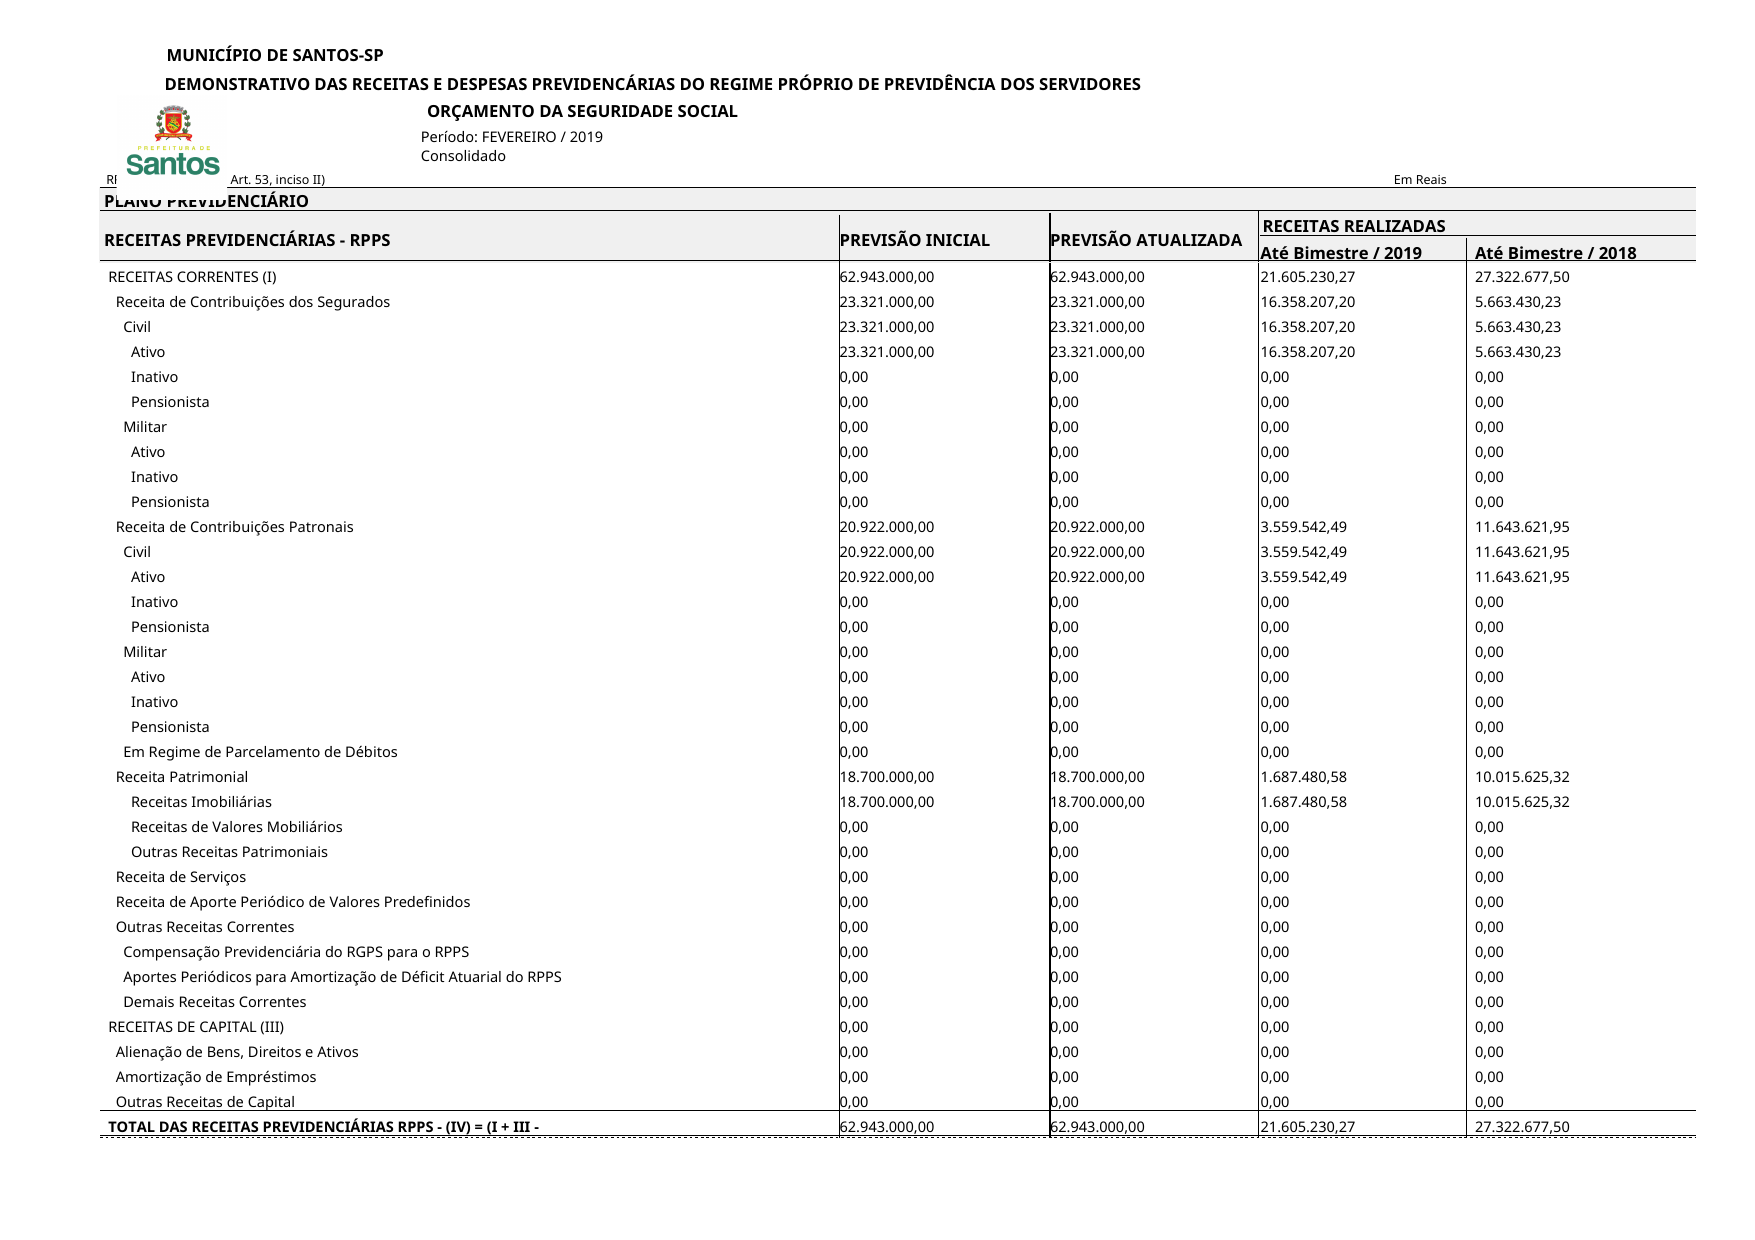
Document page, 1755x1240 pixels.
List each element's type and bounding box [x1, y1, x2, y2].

picture [116, 95, 228, 200]
